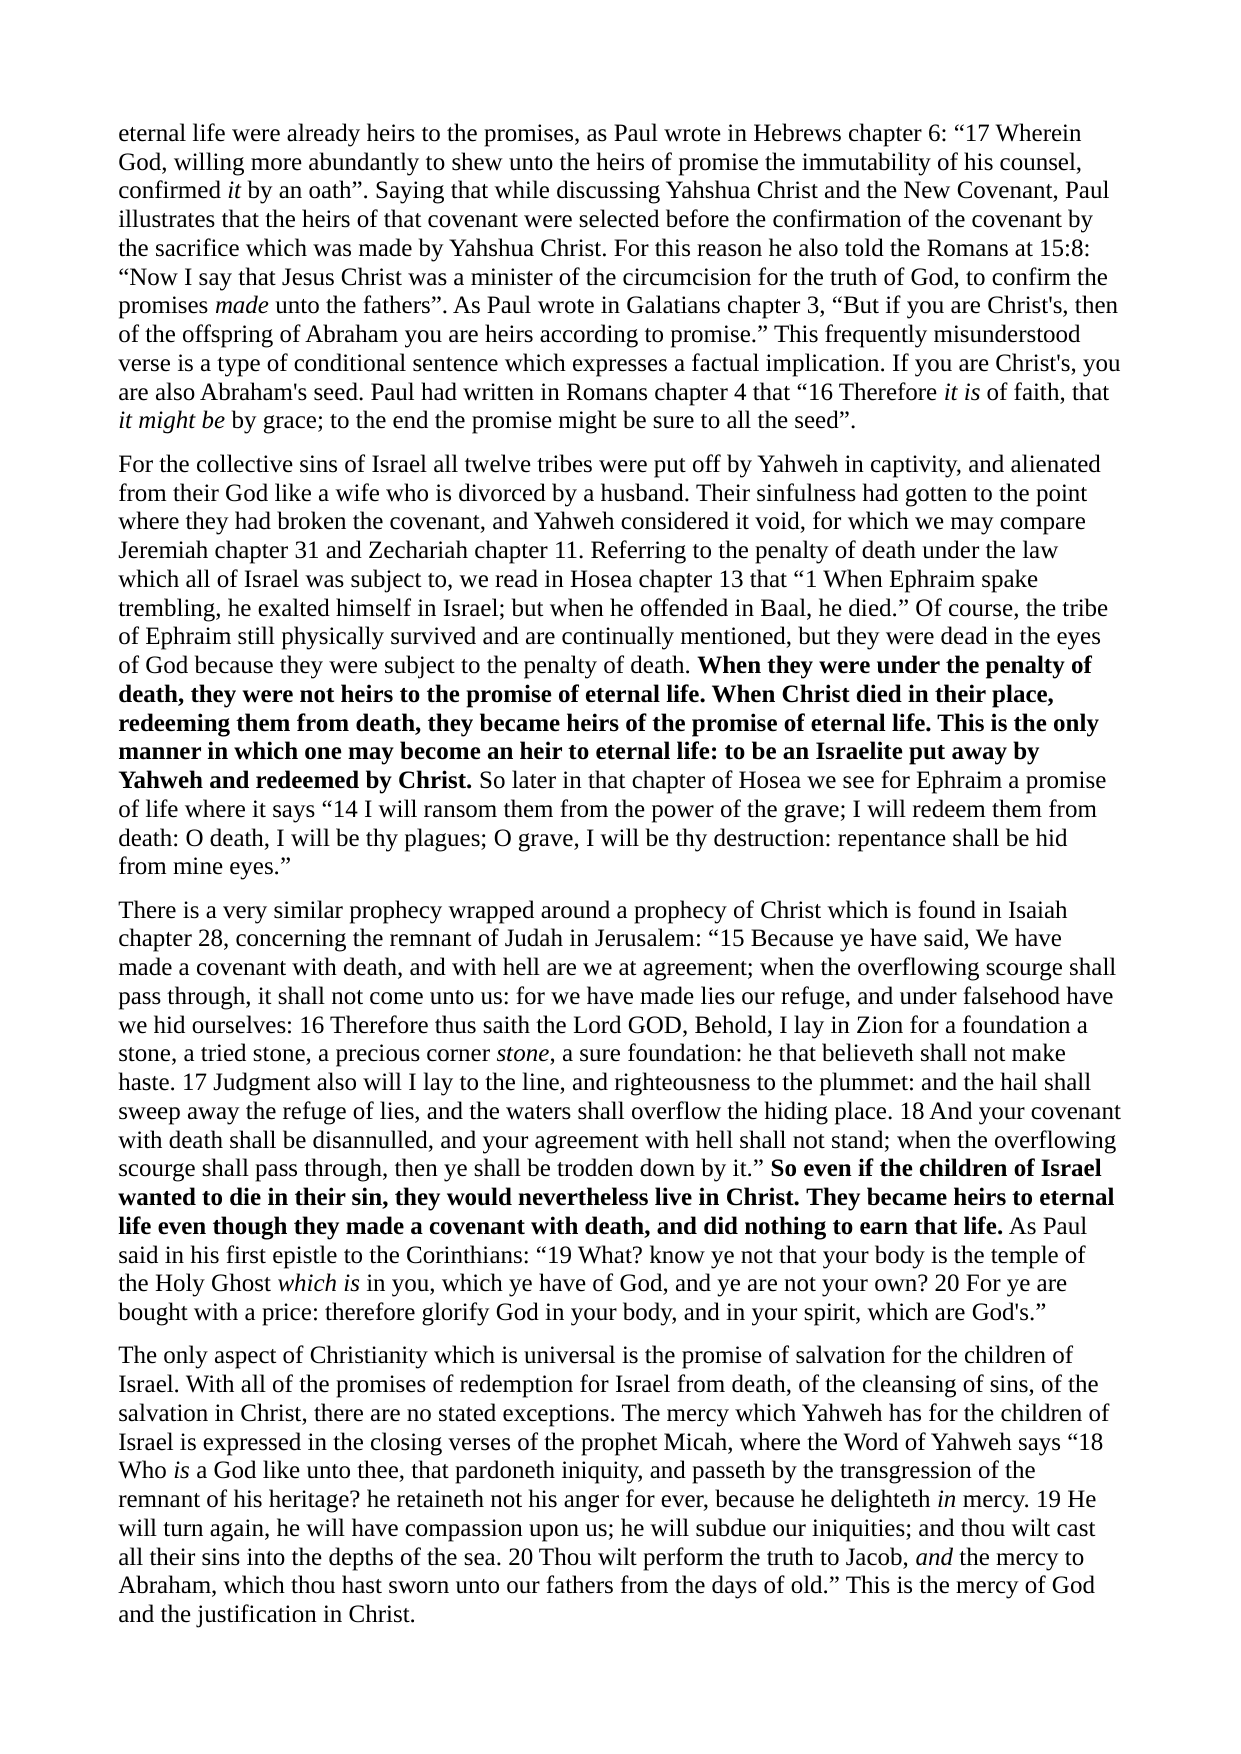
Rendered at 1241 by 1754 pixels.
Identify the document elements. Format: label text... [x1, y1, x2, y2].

text eternal life were already heirs to the promises, as Paul wrote in Hebrews chapter 6: “17 Wherein God, willing more abundantly to shew unto the heirs of promise the immutability of his counsel, confirmed it by an oath”. Saying that while discussing Yahshua Christ and the New Covenant, Paul illustrates that the heirs of that covenant were selected before the confirmation of the covenant by the sacrifice which was made by Yahshua Christ. For this reason he also told the Romans at 15:8: “Now I say that Jesus Christ was a minister of the circumcision for the truth of God, to confirm the promises made unto the fathers”. As Paul wrote in Galatians chapter 3, “But if you are Christ's, then of the offspring of Abraham you are heirs according to promise.” This frequently misunderstood verse is a type of conditional sentence which expresses a factual implication. If you are Christ's, you are also Abraham's seed. Paul had written in Romans chapter 4 that “16 Therefore it is of faith, that it might be by grace; to the end the promise might be sure to all the seed”. [118, 118, 1122, 434]
text The only aspect of Christianity which is universal is the promise of salvation for the children of Israel. With all of the promises of redemption for Israel from death, of the cleansing of sins, of the salvation in Christ, there are no stated exceptions. The mercy which Yahweh has for the children of Israel is expressed in the closing verses of the prophet Micah, where the Word of Yahweh says “18 Who is a God like unto thee, that pardoneth iniquity, and passeth by the transgression of the remnant of his heritage? he retaineth not his anger for ever, because he delighteth in mercy. 19 He will turn again, he will have compassion upon us; he will subdue our iniquities; and thou wilt cast all their sins into the depths of the sea. 20 Thou wilt perform the truth to Jacob, and the mercy to Abraham, which thou hast sworn unto our fathers from the days of old.” This is the mercy of God and the justification in Christ. [118, 1341, 1122, 1628]
text There is a very similar prophecy wrapped around a prophecy of Christ which is found in Isaiah chapter 28, concerning the remnant of Judah in Jerusalem: “15 Because ye have said, We have made a covenant with death, and with hell are we at agreement; when the overflowing scourge shall pass through, it shall not come unto us: for we have made lies our refuge, and under falsehood have we hid ourselves: 16 Therefore thus saith the Lord GOD, Behold, I lay in Zion for a foundation a stone, a tried stone, a precious corner stone, a sure foundation: he that believeth shall not make haste. 17 Judgment also will I lay to the line, and righteousness to the plummet: and the hail shall sweep away the refuge of lies, and the waters shall overflow the hiding place. 18 And your covenant with death shall be disannulled, and your agreement with hell shall not stand; when the overflowing scourge shall pass through, then ye shall be trodden down by it.” So even if the children of Israel wanted to die in their sin, they would nevertheless live in Christ. They became heirs to eternal life even though they made a covenant with death, and did nothing to earn that life. As Paul said in his first epistle to the Corinthians: “19 What? know ye not that your body is the temple of the Holy Ghost which is in you, which ye have of God, and ye are not your own? 20 For ye are bought with a price: therefore glorify God in your body, and in your spirit, which are God's.” [118, 895, 1122, 1326]
text For the collective sins of Israel all twelve tribes were put off by Yahweh in captivity, and alienated from their God like a wife who is divorced by a husband. Their sinfulness had gotten to the point where they had broken the covenant, and Yahweh considered it void, for which we may compare Jeremiah chapter 31 and Zechariah chapter 11. Referring to the penalty of death under the law which all of Israel was subject to, we read in Hosea chapter 13 that “1 When Ephraim spake trembling, he exalted himself in Israel; but when he offended in Baal, he died.” Of course, the tribe of Ephraim still physically survived and are continually mentioned, but they were dead in the eyes of God because they were subject to the penalty of death. When they were under the penalty of death, they were not heirs to the promise of eternal life. When Christ died in their place, redeeming them from death, they became heirs of the promise of eternal life. This is the only manner in which one may become an heir to eternal life: to be an Israelite put away by Yahweh and redeemed by Christ. So later in that chapter of Hosea we see for Ephraim a promise of life where it says “14 I will ransom them from the power of the grave; I will redeem them from death: O death, I will be thy plagues; O grave, I will be thy destruction: repentance shall be hid from mine eyes.” [118, 449, 1122, 880]
